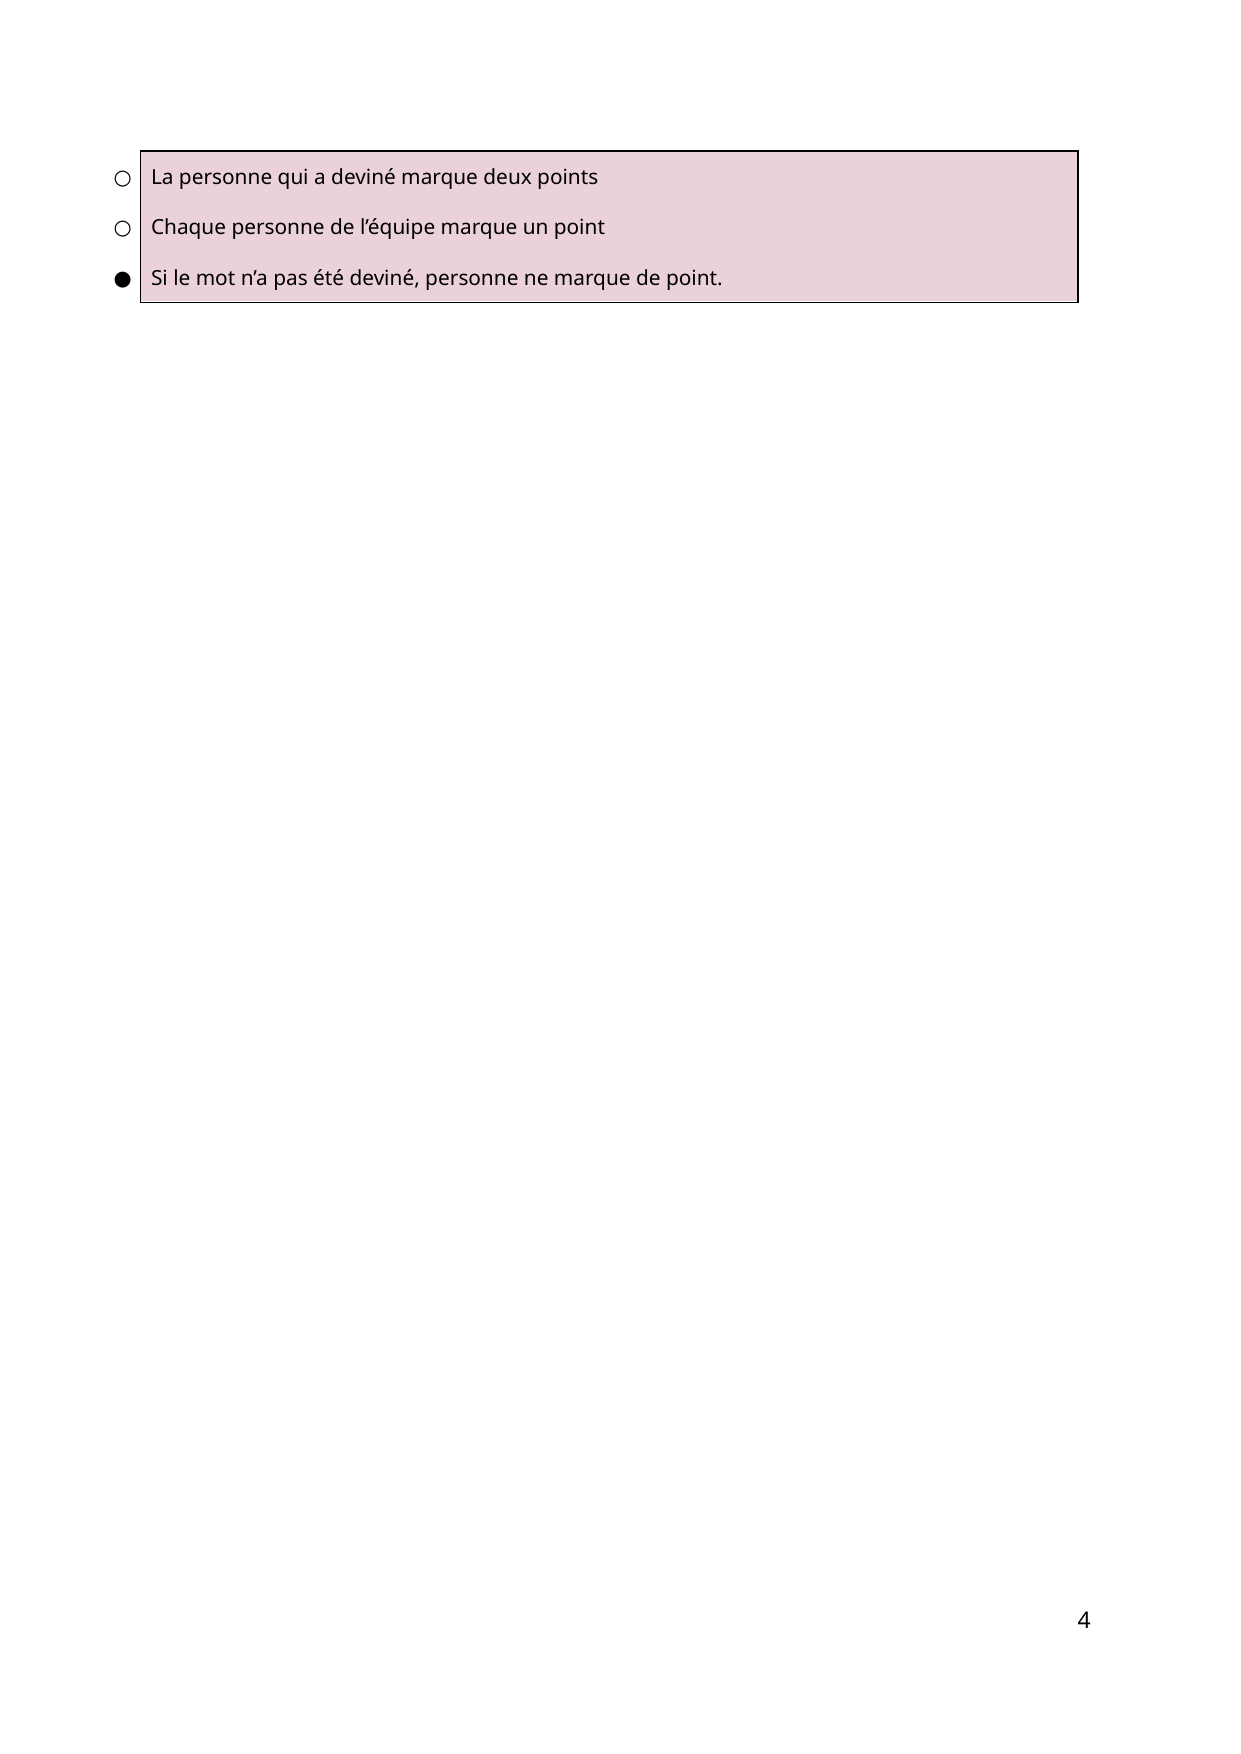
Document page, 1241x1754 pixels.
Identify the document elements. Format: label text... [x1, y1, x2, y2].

table_header La personne qui a deviné marque deux points Chaque personne de l’équipe marque un point Si le mot n’a pas été deviné, personne ne marque de point. [141, 152, 1077, 301]
